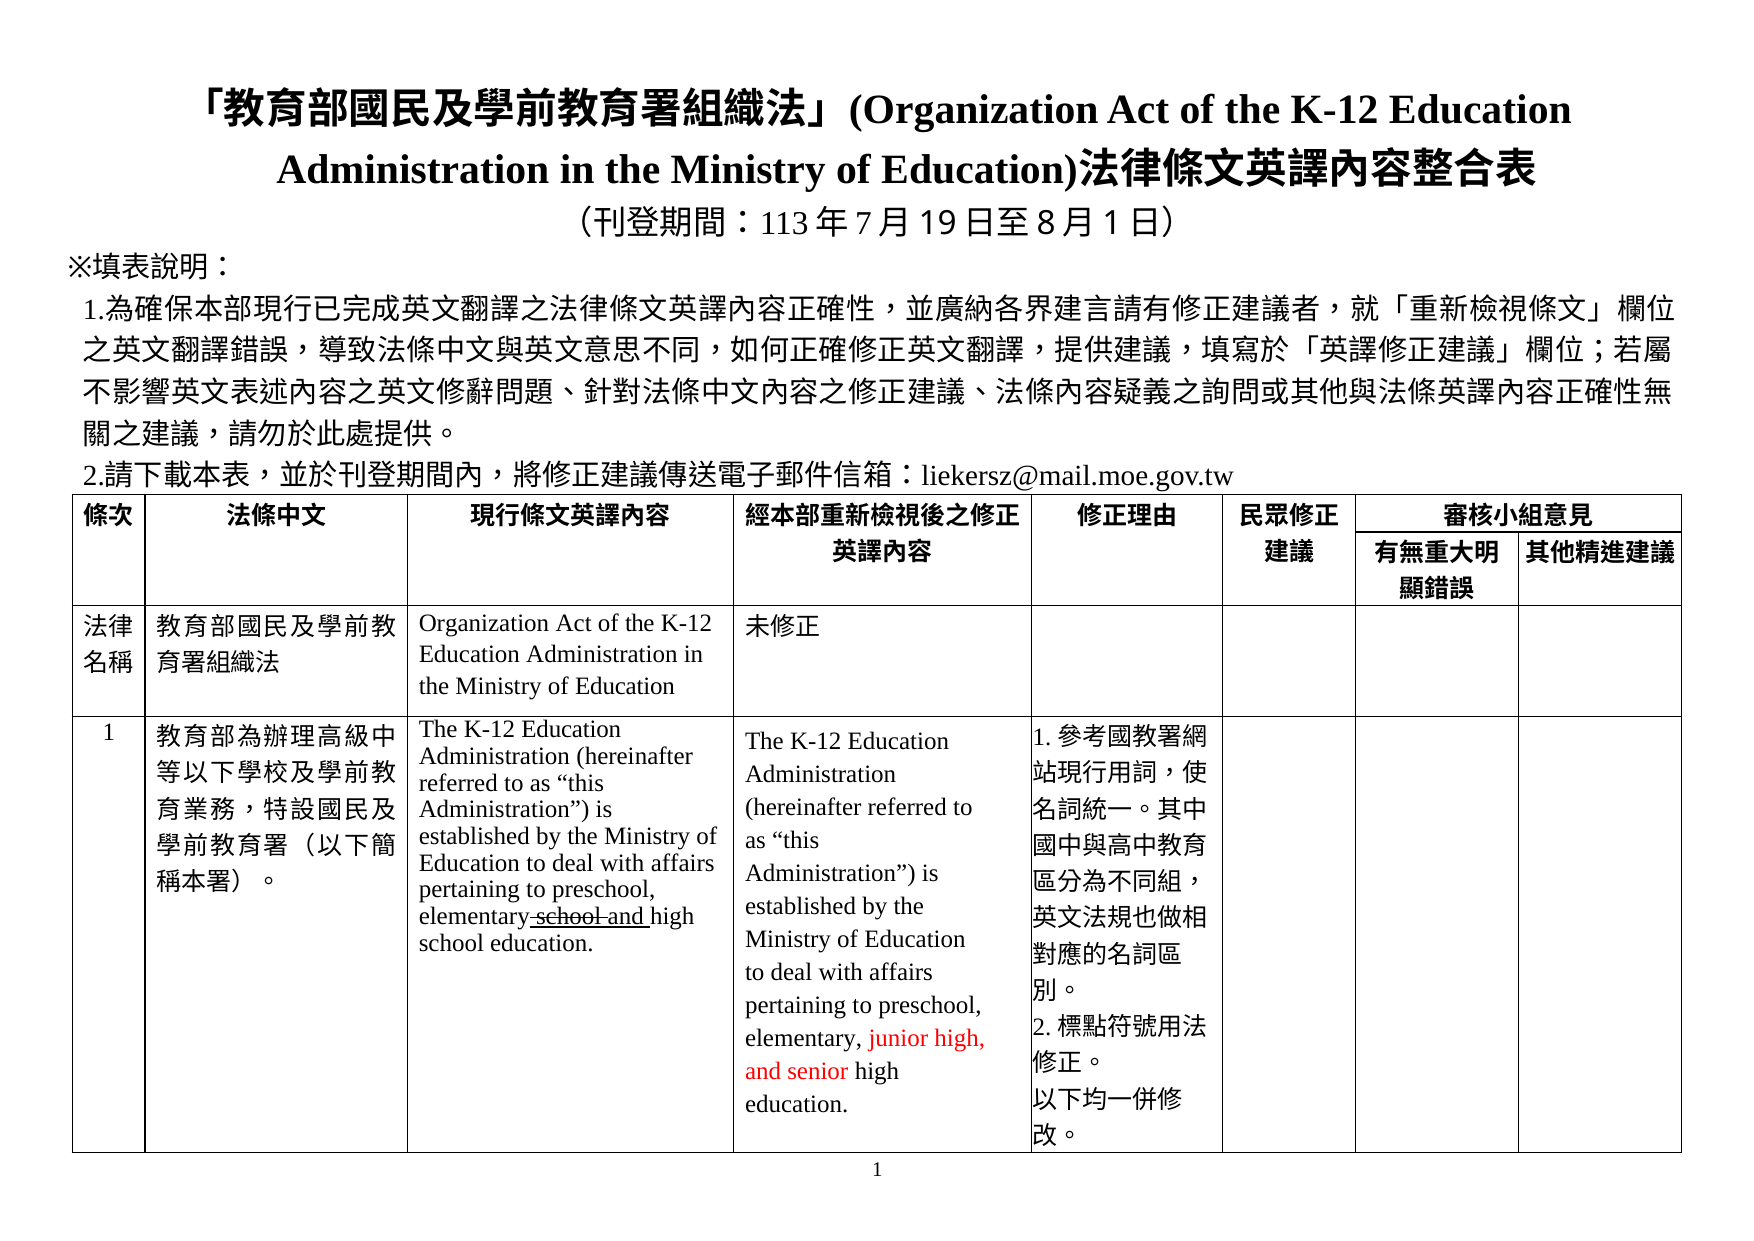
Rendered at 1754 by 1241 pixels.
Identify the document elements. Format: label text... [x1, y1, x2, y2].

table_cell 未修正 [734, 606, 1031, 716]
table_header 審核小組意見 [1356, 495, 1681, 531]
table_cell [1519, 717, 1681, 1152]
table_header 現行條文英譯內容 [408, 495, 733, 605]
table_cell 1 [73, 717, 144, 1152]
table_cell 其他精進建議 [1519, 533, 1681, 605]
text （刊登期間：113年7月19日至8月1日） [75, 196, 1679, 244]
table_cell The K-12 Education Administration (hereinafter referred to as “this Administration”) is established by the Ministry of Education to deal with affairs pertaining to preschool, elementary, junior high, and senior high education. [734, 717, 1031, 1152]
table_cell [1356, 606, 1518, 716]
table_header 法條中文 [146, 495, 407, 605]
table_cell 教育部為辦理高級中等以下學校及學前教育業務，特設國民及學前教育署（以下簡稱本署）。 [146, 717, 407, 1152]
table_cell [1223, 717, 1355, 1152]
list 1.為確保本部現行已完成英文翻譯之法律條文英譯內容正確性，並廣納各界建言請有修正建議者，就「重新檢視條文」欄位之英文翻譯錯誤，導致法條中文與英文意思不同，如何正確修正英文翻譯，提供建議，填寫於「英譯修正建議」欄位；若屬不影響英文表述內容之英文修辭問題、針對法條中文內容之修正建議、法條內容疑義之詢問或其他與法條英譯內容正確性無關之建議，請勿於此處提供。 [60, 286, 1679, 452]
table_header 條次 [73, 495, 144, 605]
table_cell Organization Act of the K-12 Education Administration in the Ministry of Education [408, 606, 733, 716]
table_cell 教育部國民及學前教育署組織法 [146, 606, 407, 716]
table_cell [1356, 717, 1518, 1152]
table_cell 1. 參考國教署網站現行用詞，使名詞統一。其中國中與高中教育區分為不同組，英文法規也做相對應的名詞區別。 2. 標點符號用法修正。 以下均一併修改。 [1032, 717, 1222, 1152]
table_header 民眾修正建議 [1223, 495, 1355, 605]
table_cell [1519, 606, 1681, 716]
table_cell 法律名稱 [73, 606, 144, 716]
table_cell The K-12 Education Administration (hereinafter referred to as “this Administration”) is established by the Ministry of Education to deal with affairs pertaining to preschool, elementary school and high school education. [408, 717, 733, 1152]
table_header 修正理由 [1032, 495, 1222, 605]
text 「教育部國民及學前教育署組織法」(Organization Act of the K-12 Education Administration in the Ministry of Education)法律條文英譯內容整合表 [75, 75, 1679, 196]
table_cell 有無重大明顯錯誤 [1356, 533, 1518, 605]
list ※填表說明： [60, 244, 1679, 286]
table_header 經本部重新檢視後之修正英譯內容 [734, 495, 1031, 605]
table_cell [1032, 606, 1222, 716]
list 2.請下載本表，並於刊登期間內，將修正建議傳送電子郵件信箱：liekersz@mail.moe.gov.tw [60, 452, 1679, 494]
table_cell [1223, 606, 1355, 716]
